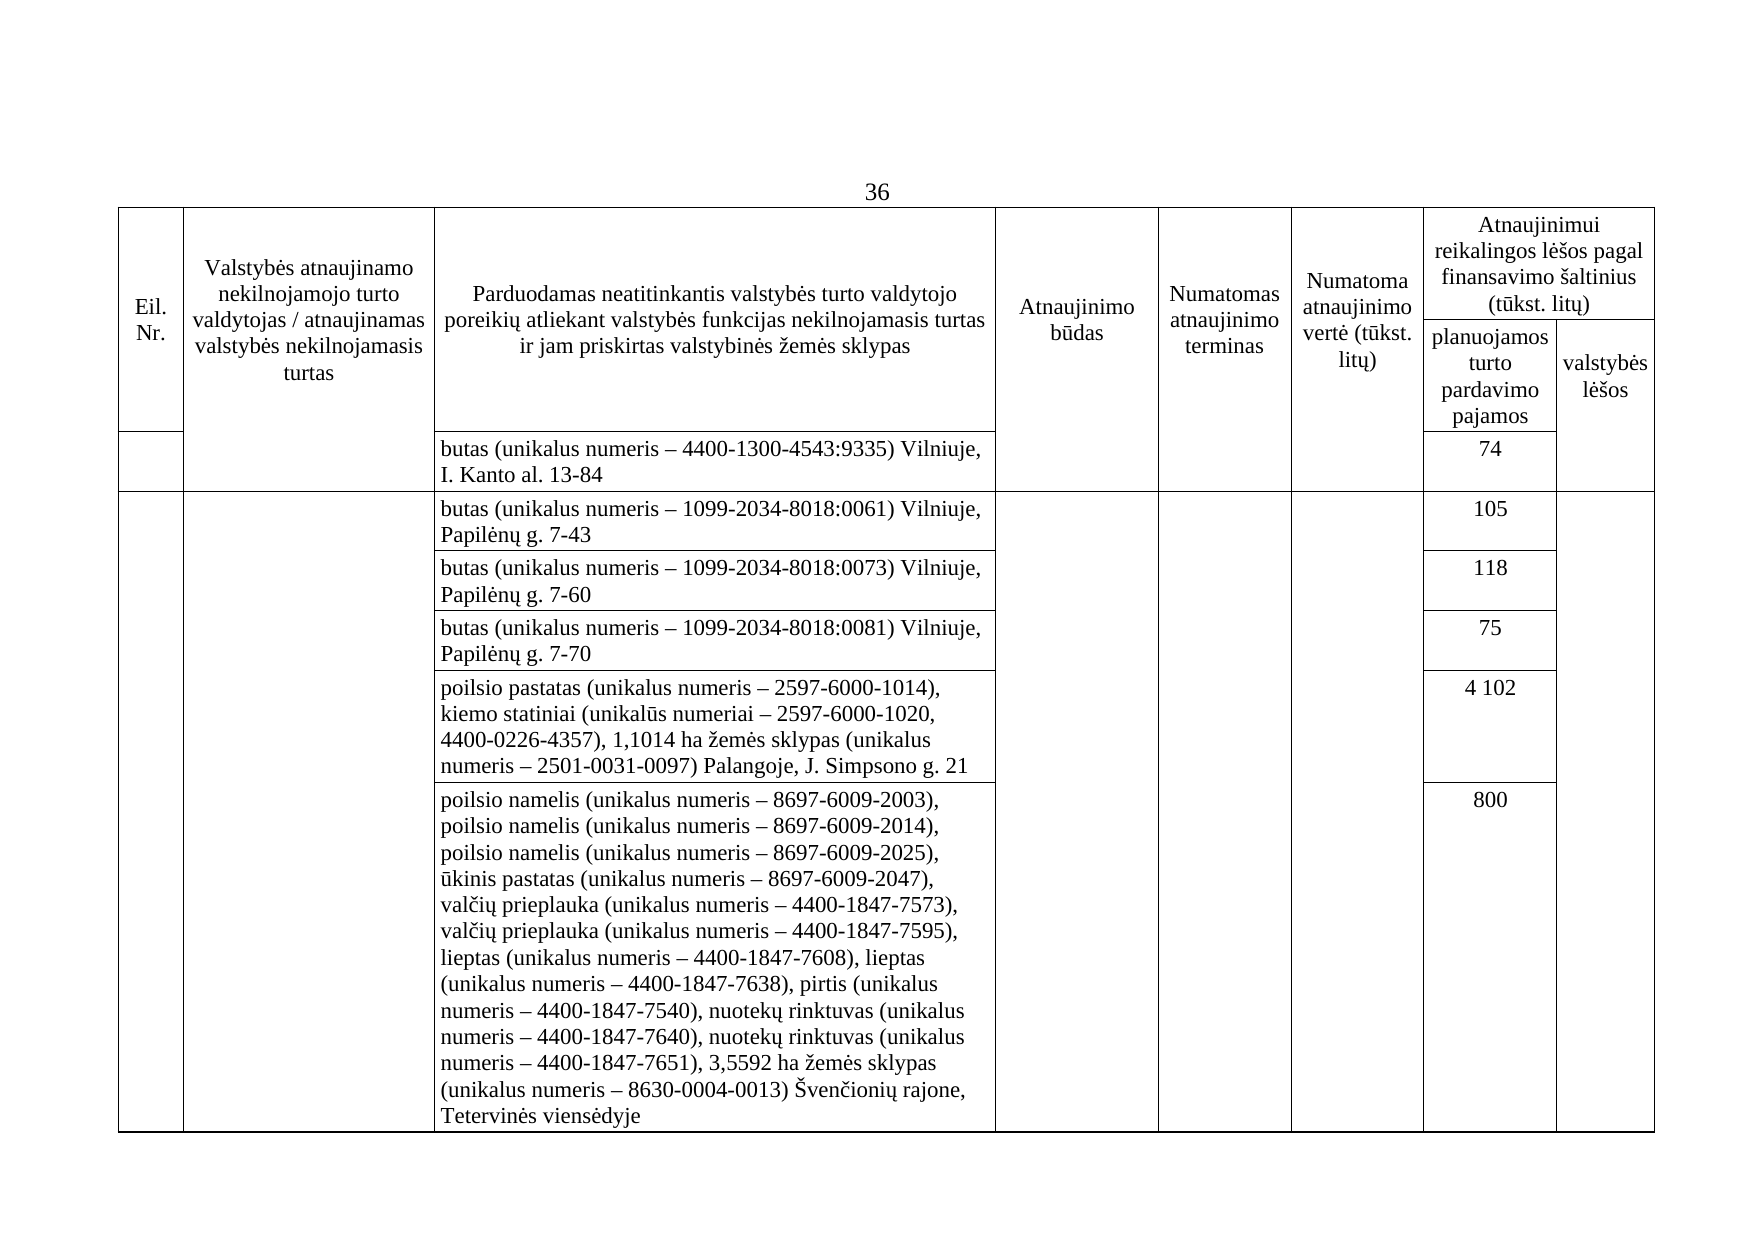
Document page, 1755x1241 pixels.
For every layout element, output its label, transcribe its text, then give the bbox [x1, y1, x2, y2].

table_cell [119, 610, 183, 669]
table_cell 74 [1424, 432, 1556, 491]
table_cell [119, 670, 183, 782]
table_cell [119, 432, 183, 491]
table_cell poilsio pastatas (unikalus numeris – 2597-6000-1014), kiemo statiniai (unikalūs numeriai – 2597-6000-1020, 4400-0226-4357), 1,1014 ha žemės sklypas (unikalus numeris – 2501-0031-0097) Palangoje, J. Simpsono g. 21 [435, 671, 995, 782]
table_header Numatomas atnaujinimo terminas [1159, 208, 1291, 431]
table_cell [184, 670, 434, 782]
table_cell 4 102 [1424, 671, 1556, 782]
table_cell [1159, 431, 1291, 491]
table_cell [1292, 670, 1423, 782]
table_header Atnaujinimui reikalingos lėšos pagal finansavimo šaltinius (tūkst. litų) [1424, 208, 1654, 319]
table_cell [184, 550, 434, 610]
table_cell butas (unikalus numeris – 4400-1300-4543:9335) Vilniuje, I. Kanto al. 13-84 [435, 432, 995, 491]
table_cell [996, 670, 1158, 782]
table_cell [184, 782, 434, 1131]
table_cell [1292, 431, 1423, 491]
table_cell planuojamos turto pardavimo pajamos [1424, 320, 1556, 431]
table_header Eil. Nr. [119, 208, 183, 431]
table_cell [119, 782, 183, 1131]
table_cell [996, 610, 1158, 669]
table_cell [1557, 550, 1654, 610]
table_cell valstybės lėšos [1557, 320, 1654, 431]
table_cell butas (unikalus numeris – 1099-2034-8018:0073) Vilniuje, Papilėnų g. 7-60 [435, 551, 995, 610]
table_cell [996, 550, 1158, 610]
table_header Atnaujinimo būdas [996, 208, 1158, 431]
table_cell [996, 431, 1158, 491]
table_header Parduodamas neatitinkantis valstybės turto valdytojo poreikių atliekant valstybės funkcijas nekilnojamasis turtas ir jam priskirtas valstybinės žemės sklypas [435, 208, 995, 431]
table_cell [996, 782, 1158, 1131]
table_cell [1557, 782, 1654, 1131]
table_cell [1557, 610, 1654, 669]
table_cell [1557, 670, 1654, 782]
table_cell [1557, 492, 1654, 550]
table_cell [184, 492, 434, 550]
table_header Numatoma atnaujinimo vertė (tūkst. litų) [1292, 208, 1423, 431]
table_cell [184, 431, 434, 491]
table_cell 105 [1424, 492, 1556, 550]
table_cell [1159, 492, 1291, 550]
table_cell [1557, 431, 1654, 491]
table_cell [996, 492, 1158, 550]
table_cell butas (unikalus numeris – 1099-2034-8018:0061) Vilniuje, Papilėnų g. 7-43 [435, 492, 995, 550]
table_cell poilsio namelis (unikalus numeris – 8697-6009-2003), poilsio namelis (unikalus numeris – 8697-6009-2014), poilsio namelis (unikalus numeris – 8697-6009-2025), ūkinis pastatas (unikalus numeris – 8697-6009-2047), valčių prieplauka (unikalus numeris – 4400-1847-7573), valčių prieplauka (unikalus numeris – 4400-1847-7595), lieptas (unikalus numeris – 4400-1847-7608), lieptas (unikalus numeris – 4400-1847-7638), pirtis (unikalus numeris – 4400-1847-7540), nuotekų rinktuvas (unikalus numeris – 4400-1847-7640), nuotekų rinktuvas (unikalus numeris – 4400-1847-7651), 3,5592 ha žemės sklypas (unikalus numeris – 8630-0004-0013) Švenčionių rajone, Tetervinės viensėdyje [435, 783, 995, 1131]
table_cell [1292, 492, 1423, 550]
table_cell [1292, 550, 1423, 610]
table_cell [1292, 610, 1423, 669]
table_cell 118 [1424, 551, 1556, 610]
table_cell [1159, 670, 1291, 782]
table_cell 800 [1424, 783, 1556, 1131]
table_cell [1159, 610, 1291, 669]
table_cell butas (unikalus numeris – 1099-2034-8018:0081) Vilniuje, Papilėnų g. 7-70 [435, 611, 995, 669]
table_cell [1159, 550, 1291, 610]
table_cell [1159, 782, 1291, 1131]
table_cell [119, 492, 183, 550]
table_cell 75 [1424, 611, 1556, 669]
table_cell [1292, 782, 1423, 1131]
table_cell [119, 550, 183, 610]
table_header Valstybės atnaujinamo nekilnojamojo turto valdytojas / atnaujinamas valstybės nekilnojamasis turtas [184, 208, 434, 431]
table_cell [184, 610, 434, 669]
